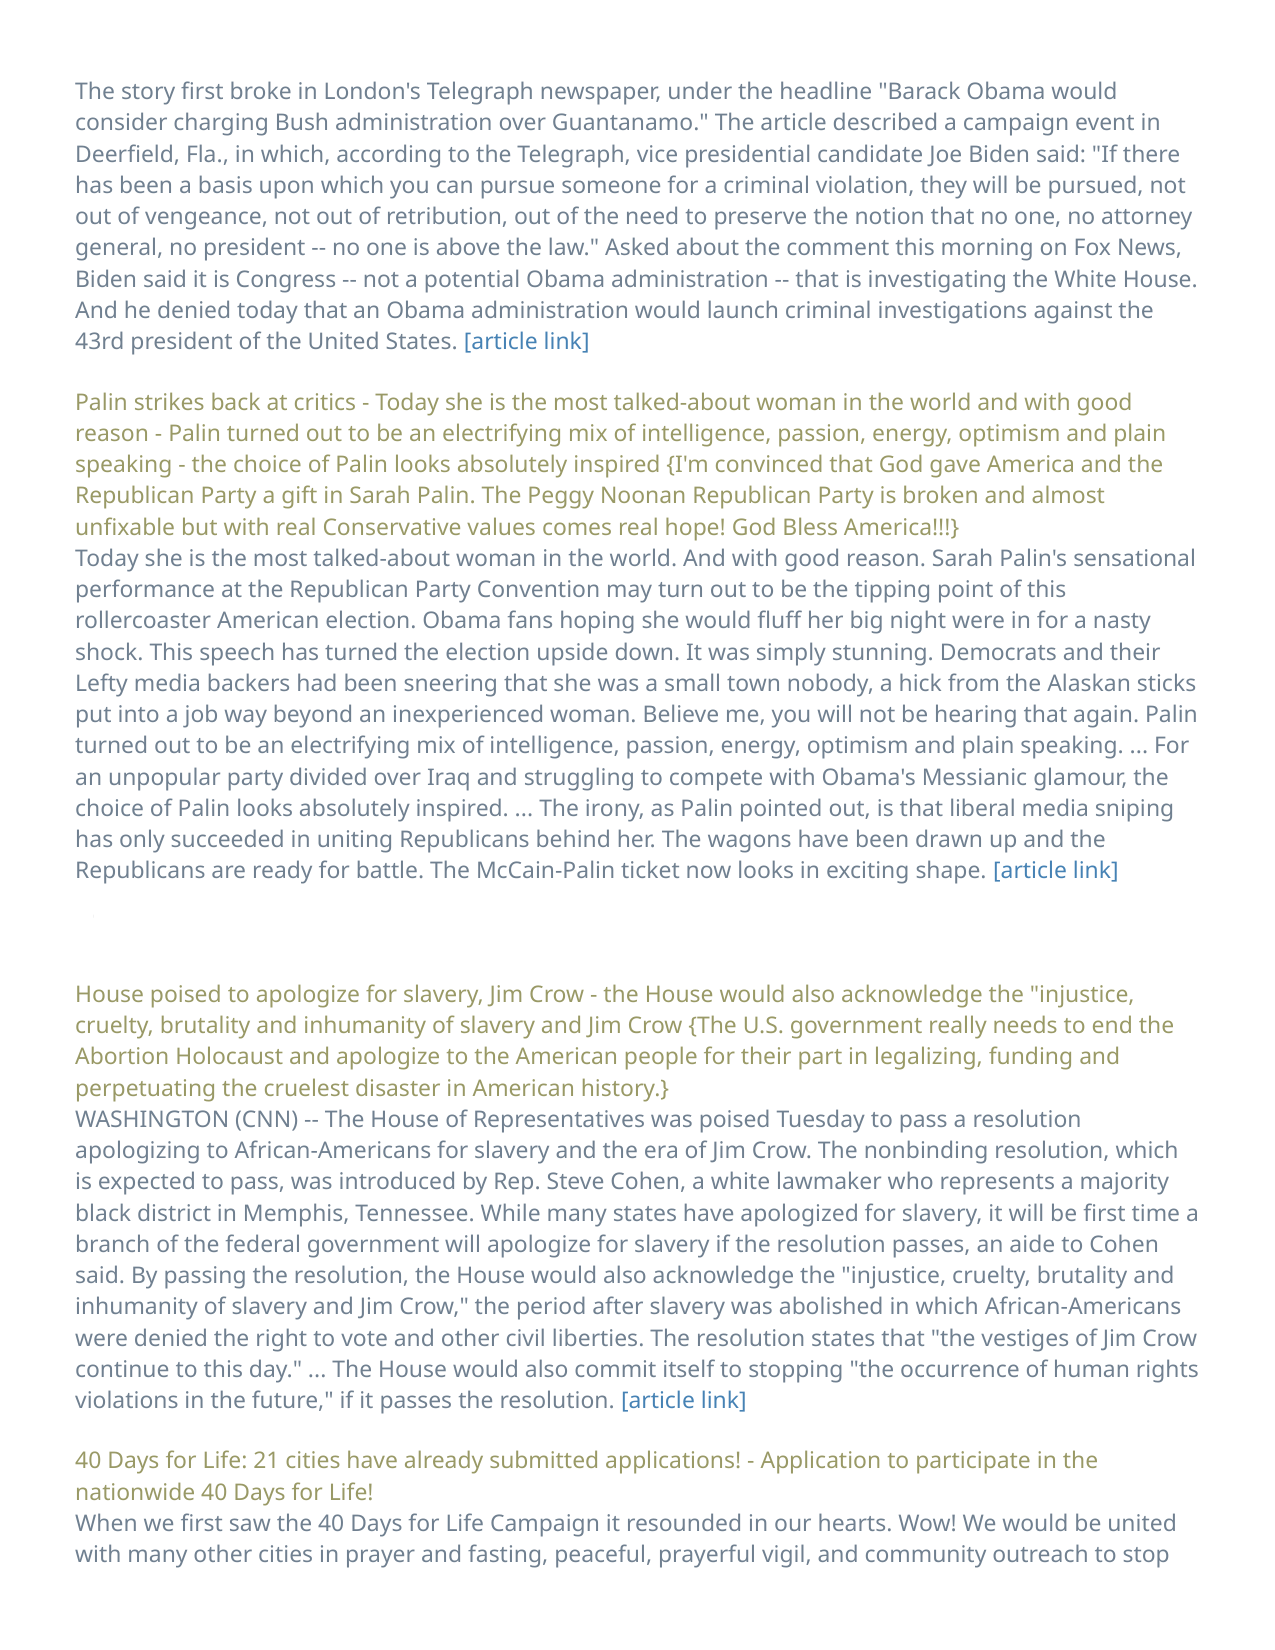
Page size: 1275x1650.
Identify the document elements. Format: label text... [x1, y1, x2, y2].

text Palin strikes back at critics - Today she is the most talked-about woman in the world and with good reason - Palin turned out to be an electrifying mix of intelligence, passion, energy, optimism and plain speaking - the choice of Palin looks absolutely inspired {I'm convinced that God gave America and the Republican Party a gift in Sarah Palin. The Peggy Noonan Republican Party is broken and almost unfixable but with real Conservative values comes real hope! God Bless America!!!} Today she is the most talked-about woman in the world. And with good reason. Sarah Palin's sensational performance at the Republican Party Convention may turn out to be the tipping point of this rollercoaster American election. Obama fans hoping she would fluff her big night were in for a nasty shock. This speech has turned the election upside down. It was simply stunning. Democrats and their Lefty media backers had been sneering that she was a small town nobody, a hick from the Alaskan sticks put into a job way beyond an inexperienced woman. Believe me, you will not be hearing that again. Palin turned out to be an electrifying mix of intelligence, passion, energy, optimism and plain speaking. ... For an unpopular party divided over Iraq and struggling to compete with Obama's Messianic glamour, the choice of Palin looks absolutely inspired. ... The irony, as Palin pointed out, is that liberal media sniping has only succeeded in uniting Republicans behind her. The wagons have been drawn up and the Republicans are ready for battle. The McCain-Palin ticket now looks in exciting shape. [article link] [75, 385, 1200, 885]
text The story first broke in London's Telegraph newspaper, under the headline "Barack Obama would consider charging Bush administration over Guantanamo." The article described a campaign event in Deerfield, Fla., in which, according to the Telegraph, vice presidential candidate Joe Biden said: "If there has been a basis upon which you can pursue someone for a criminal violation, they will be pursued, not out of vengeance, not out of retribution, out of the need to preserve the notion that no one, no attorney general, no president -- no one is above the law." Asked about the comment this morning on Fox News, Biden said it is Congress -- not a potential Obama administration -- that is investigating the White House. And he denied today that an Obama administration would launch criminal investigations against the 43rd president of the United States. [article link] [75, 75, 1200, 356]
text 40 Days for Life: 21 cities have already submitted applications! - Application to participate in the nationwide 40 Days for Life! When we first saw the 40 Days for Life Campaign it resounded in our hearts. Wow! We would be united with many other cities in prayer and fasting, peaceful, prayerful vigil, and community outreach to stop [75, 1444, 1200, 1569]
text House poised to apologize for slavery, Jim Crow - the House would also acknowledge the "injustice, cruelty, brutality and inhumanity of slavery and Jim Crow {The U.S. government really needs to end the Abortion Holocaust and apologize to the American people for their part in legalizing, funding and perpetuating the cruelest disaster in American history.} WASHINGTON (CNN) -- The House of Representatives was poised Tuesday to pass a resolution apologizing to African-Americans for slavery and the era of Jim Crow. The nonbinding resolution, which is expected to pass, was introduced by Rep. Steve Cohen, a white lawmaker who represents a majority black district in Memphis, Tennessee. While many states have apologized for slavery, it will be first time a branch of the federal government will apologize for slavery if the resolution passes, an aide to Cohen said. By passing the resolution, the House would also acknowledge the "injustice, cruelty, brutality and inhumanity of slavery and Jim Crow," the period after slavery was abolished in which African-Americans were denied the right to vote and other civil liberties. The resolution states that "the vestiges of Jim Crow continue to this day." ... The House would also commit itself to stopping "the occurrence of human rights violations in the future," if it passes the resolution. [article link] [75, 978, 1200, 1415]
